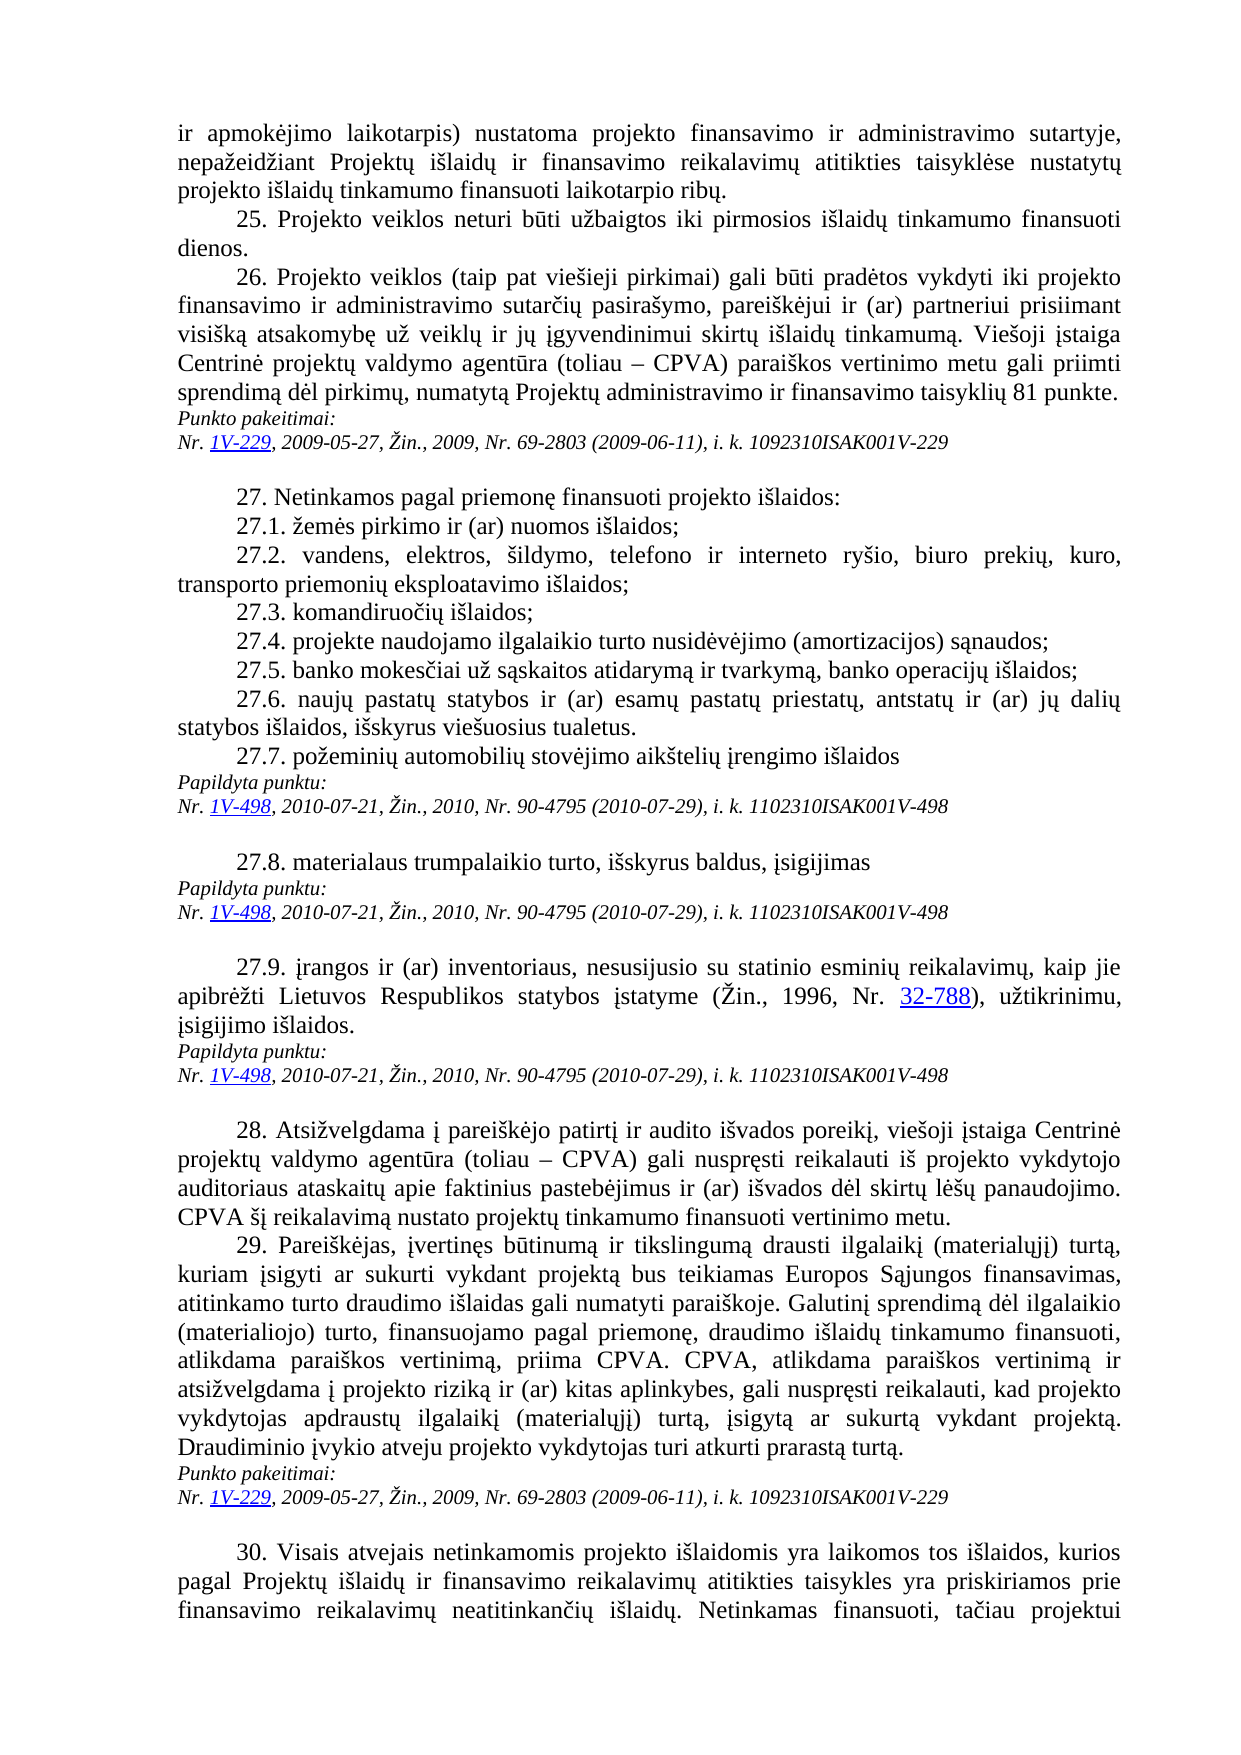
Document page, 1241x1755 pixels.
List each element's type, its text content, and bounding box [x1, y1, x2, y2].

text Papildyta punktu: [177, 770, 1122, 794]
text 27. Netinkamos pagal priemonę finansuoti projekto išlaidos: [177, 482, 1122, 511]
text 27.4. projekte naudojamo ilgalaikio turto nusidėvėjimo (amortizacijos) sąnaudos; [177, 626, 1122, 655]
text 28. Atsižvelgdama į pareiškėjo patirtį ir audito išvados poreikį, viešoji įstaiga Centrinė projektų valdymo agentūra (toliau – CPVA) gali nuspręsti reikalauti iš projekto vykdytojo auditoriaus ataskaitų apie faktinius pastebėjimus ir (ar) išvados dėl skirtų lėšų panaudojimo. CPVA šį reikalavimą nustato projektų tinkamumo finansuoti vertinimo metu. [177, 1116, 1122, 1231]
text 25. Projekto veiklos neturi būti užbaigtos iki pirmosios išlaidų tinkamumo finansuoti dienos. [177, 204, 1122, 262]
text 27.1. žemės pirkimo ir (ar) nuomos išlaidos; [177, 511, 1122, 540]
text Papildyta punktu: [177, 1039, 1122, 1063]
text Nr. 1V-498, 2010-07-21, Žin., 2010, Nr. 90-4795 (2010-07-29), i. k. 1102310ISAK001V-498 [177, 900, 1122, 924]
text 30. Visais atvejais netinkamomis projekto išlaidomis yra laikomos tos išlaidos, kurios pagal Projektų išlaidų ir finansavimo reikalavimų atitikties taisykles yra priskiriamos prie finansavimo reikalavimų neatitinkančių išlaidų. Netinkamas finansuoti, tačiau projektui [177, 1537, 1122, 1624]
text 27.2. vandens, elektros, šildymo, telefono ir interneto ryšio, biuro prekių, kuro, transporto priemonių eksploatavimo išlaidos; [177, 540, 1122, 597]
text 27.5. banko mokesčiai už sąskaitos atidarymą ir tvarkymą, banko operacijų išlaidos; [177, 655, 1122, 684]
text 29. Pareiškėjas, įvertinęs būtinumą ir tikslingumą drausti ilgalaikį (materialųjį) turtą, kuriam įsigyti ar sukurti vykdant projektą bus teikiamas Europos Sąjungos finansavimas, atitinkamo turto draudimo išlaidas gali numatyti paraiškoje. Galutinį sprendimą dėl ilgalaikio (materialiojo) turto, finansuojamo pagal priemonę, draudimo išlaidų tinkamumo finansuoti, atlikdama paraiškos vertinimą, priima CPVA. CPVA, atlikdama paraiškos vertinimą ir atsižvelgdama į projekto riziką ir (ar) kitas aplinkybes, gali nuspręsti reikalauti, kad projekto vykdytojas apdraustų ilgalaikį (materialųjį) turtą, įsigytą ar sukurtą vykdant projektą. Draudiminio įvykio atveju projekto vykdytojas turi atkurti prarastą turtą. [177, 1231, 1122, 1461]
text Nr. 1V-229, 2009-05-27, Žin., 2009, Nr. 69-2803 (2009-06-11), i. k. 1092310ISAK001V-229 [177, 1485, 1122, 1509]
text Nr. 1V-229, 2009-05-27, Žin., 2009, Nr. 69-2803 (2009-06-11), i. k. 1092310ISAK001V-229 [177, 430, 1122, 454]
text ir apmokėjimo laikotarpis) nustatoma projekto finansavimo ir administravimo sutartyje, nepažeidžiant Projektų išlaidų ir finansavimo reikalavimų atitikties taisyklėse nustatytų projekto išlaidų tinkamumo finansuoti laikotarpio ribų. [177, 118, 1122, 204]
text Punkto pakeitimai: [177, 1461, 1122, 1485]
text Punkto pakeitimai: [177, 406, 1122, 430]
text 27.6. naujų pastatų statybos ir (ar) esamų pastatų priestatų, antstatų ir (ar) jų dalių statybos išlaidos, išskyrus viešuosius tualetus. [177, 684, 1122, 741]
text Nr. 1V-498, 2010-07-21, Žin., 2010, Nr. 90-4795 (2010-07-29), i. k. 1102310ISAK001V-498 [177, 1063, 1122, 1087]
text 26. Projekto veiklos (taip pat viešieji pirkimai) gali būti pradėtos vykdyti iki projekto finansavimo ir administravimo sutarčių pasirašymo, pareiškėjui ir (ar) partneriui prisiimant visišką atsakomybę už veiklų ir jų įgyvendinimui skirtų išlaidų tinkamumą. Viešoji įstaiga Centrinė projektų valdymo agentūra (toliau – CPVA) paraiškos vertinimo metu gali priimti sprendimą dėl pirkimų, numatytą Projektų administravimo ir finansavimo taisyklių 81 punkte. [177, 262, 1122, 406]
text 27.8. materialaus trumpalaikio turto, išskyrus baldus, įsigijimas [177, 847, 1122, 876]
text 27.7. požeminių automobilių stovėjimo aikštelių įrengimo išlaidos [177, 741, 1122, 770]
text Papildyta punktu: [177, 876, 1122, 900]
text 27.9. įrangos ir (ar) inventoriaus, nesusijusio su statinio esminių reikalavimų, kaip jie apibrėžti Lietuvos Respublikos statybos įstatyme (Žin., 1996, Nr. 32-788), užtikrinimu, įsigijimo išlaidos. [177, 952, 1122, 1039]
text 27.3. komandiruočių išlaidos; [177, 597, 1122, 626]
text Nr. 1V-498, 2010-07-21, Žin., 2010, Nr. 90-4795 (2010-07-29), i. k. 1102310ISAK001V-498 [177, 794, 1122, 818]
